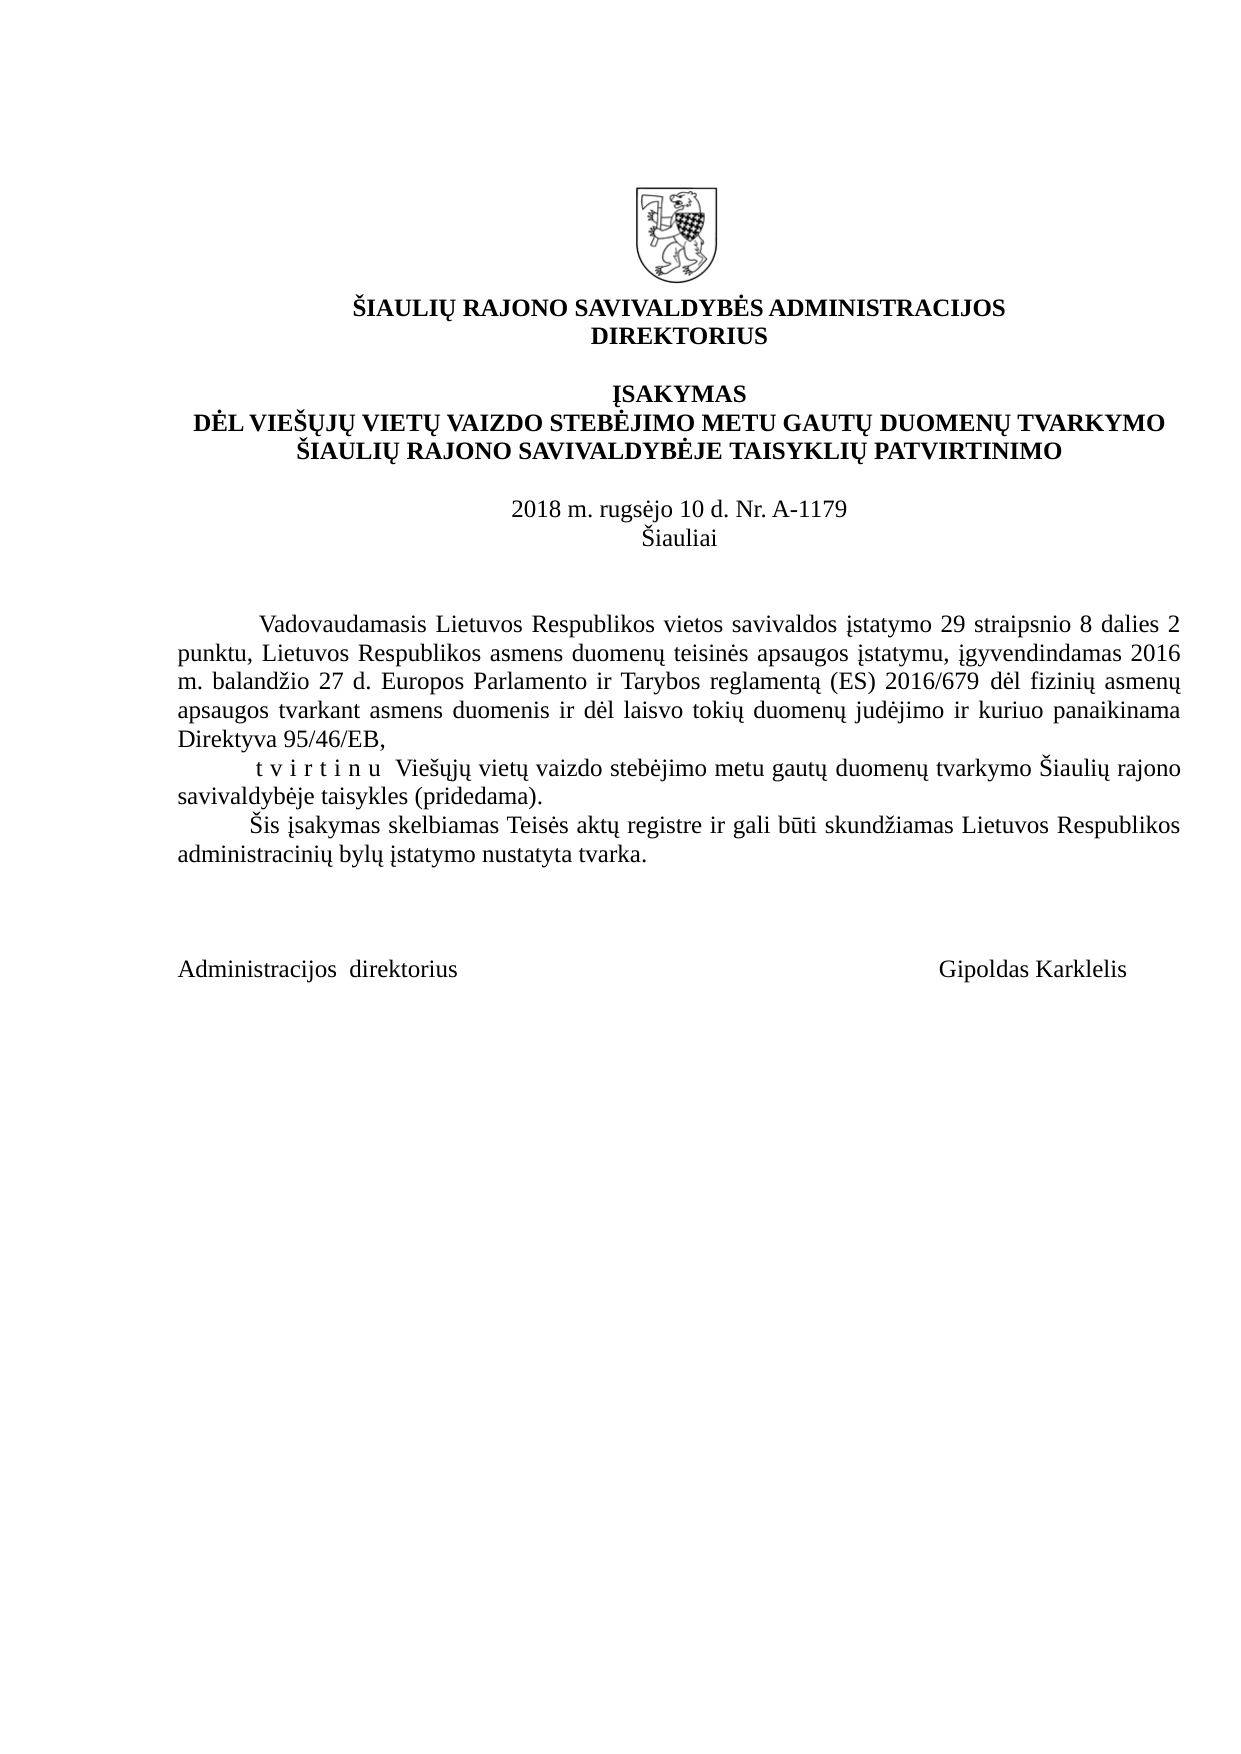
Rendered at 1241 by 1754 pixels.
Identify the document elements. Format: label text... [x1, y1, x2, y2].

text Vadovaudamasis Lietuvos Respublikos vietos savivaldos įstatymo 29 straipsnio 8 dalies 2 punktu, Lietuvos Respublikos asmens duomenų teisinės apsaugos įstatymu, įgyvendindamas 2016 m. balandžio 27 d. Europos Parlamento ir Tarybos reglamentą (ES) 2016/679 dėl fizinių asmenų apsaugos tvarkant asmens duomenis ir dėl laisvo tokių duomenų judėjimo ir kuriuo panaikinama Direktyva 95/46/EB, [177, 609, 1181, 753]
text Šis įsakymas skelbiamas Teisės aktų registre ir gali būti skundžiamas Lietuvos Respublikos administracinių bylų įstatymo nustatyta tvarka. [177, 810, 1181, 868]
text DIREKTORIUS [177, 321, 1181, 350]
text Šiauliai [177, 523, 1181, 551]
text DĖL VIEŠŲJŲ VIETŲ VAIZDO STEBĖJIMO METU GAUTŲ DUOMENŲ TVARKYMO ŠIAULIŲ RAJONO SAVIVALDYBĖJE TAISYKLIŲ PATVIRTINIMO [177, 408, 1181, 465]
text ŠIAULIŲ RAJONO SAVIVALDYBĖS ADMINISTRACIJOS [177, 293, 1181, 321]
text ĮSAKYMAS [177, 379, 1181, 408]
text t v i r t i n u Viešųjų vietų vaizdo stebėjimo metu gautų duomenų tvarkymo Šiaulių rajono savivaldybėje taisykles (pridedama). [177, 753, 1181, 810]
text 2018 m. rugsėjo 10 d. Nr. A-1179 [177, 494, 1181, 523]
text Administracijos direktorius Gipoldas Karklelis [177, 954, 1181, 983]
